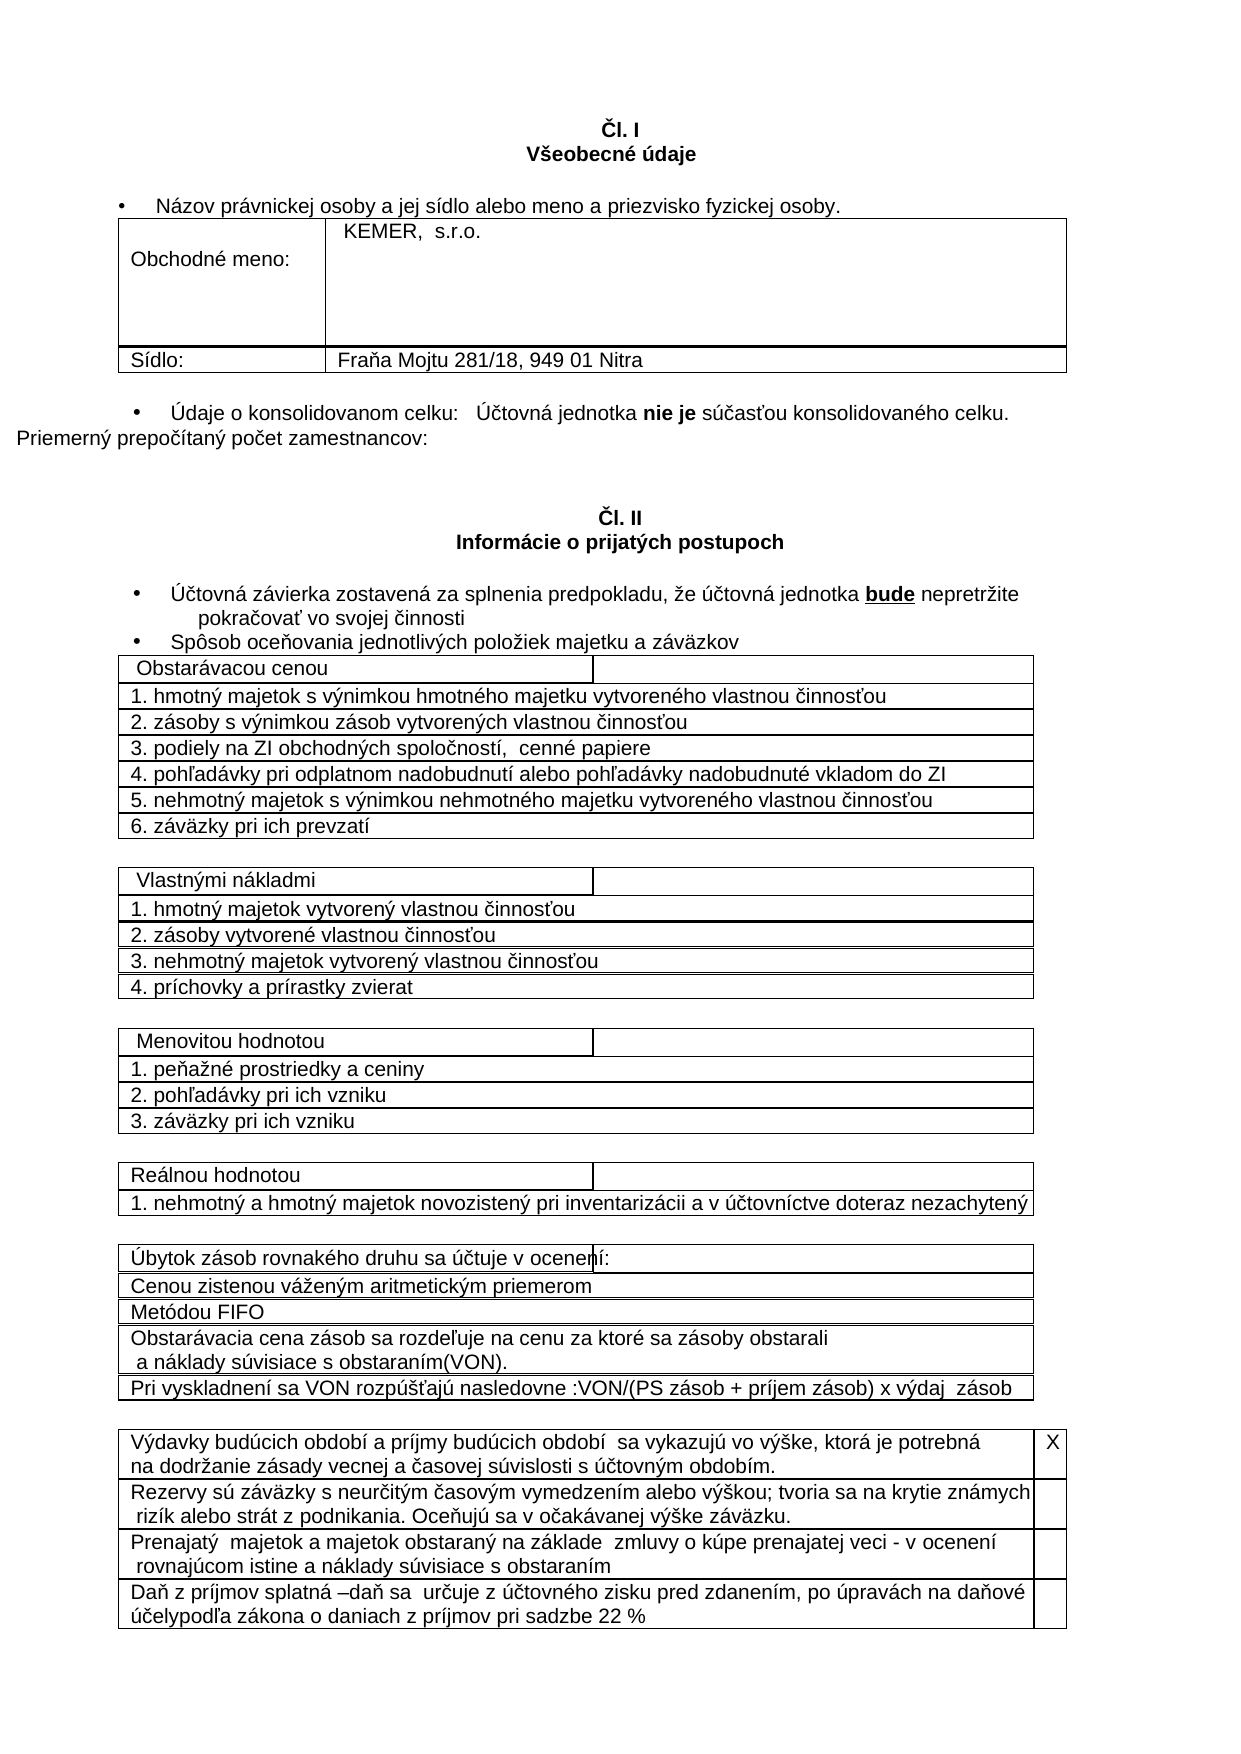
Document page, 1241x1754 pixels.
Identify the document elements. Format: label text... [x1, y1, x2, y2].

table_header [594, 656, 1033, 683]
table_cell [1035, 1530, 1066, 1578]
table_header Menovitou hodnotou [119, 1029, 592, 1055]
table_cell Cenou zistenou váženým aritmetickým priemerom [119, 1274, 1033, 1297]
table_header Reálnou hodnotou [119, 1163, 592, 1189]
table_header [594, 868, 1033, 895]
table_cell 1. peňažné prostriedky a ceniny [119, 1057, 1033, 1081]
list Spôsob oceňovania jednotlivých položiek majetku a záväzkov [133, 630, 1122, 655]
table_cell 4. pohľadávky pri odplatnom nadobudnutí alebo pohľadávky nadobudnuté vkladom do ZI [119, 762, 1033, 786]
table_cell Rezervy sú záväzky s neurčitým časovým vymedzením alebo výškou; tvoria sa na krytie známych rizík alebo strát z podnikania. Oceňujú sa v očakávanej výške záväzku. [119, 1480, 1033, 1528]
table_header Výdavky budúcich období a príjmy budúcich období sa vykazujú vo výške, ktorá je potrebná na dodržanie zásady vecnej a časovej súvislosti s účtovným obdobím. [119, 1430, 1033, 1478]
table_cell 3. nehmotný majetok vytvorený vlastnou činnosťou [119, 949, 1033, 972]
table_cell 1. hmotný majetok s výnimkou hmotného majetku vytvoreného vlastnou činnosťou [119, 684, 1033, 708]
text Informácie o prijatých postupoch [118, 530, 1122, 554]
table_header Úbytok zásob rovnakého druhu sa účtuje v ocenení: [119, 1245, 592, 1271]
text Všeobecné údaje [118, 142, 1122, 166]
table_cell 2. pohľadávky pri ich vzniku [119, 1083, 1033, 1107]
table_cell 4. príchovky a prírastky zvierat [119, 975, 1033, 998]
table_cell 2. zásoby s výnimkou zásob vytvorených vlastnou činnosťou [119, 710, 1033, 734]
table_header KEMER, s.r.o. [326, 219, 1066, 345]
table_cell Pri vyskladnení sa VON rozpúšťajú nasledovne :VON/(PS zásob + príjem zásob) x výdaj zásob [119, 1376, 1033, 1399]
table_cell Sídlo: [119, 348, 325, 372]
table_cell Fraňa Mojtu 281/18, 949 01 Nitra [326, 348, 1066, 372]
table_cell 3. podiely na ZI obchodných spoločností, cenné papiere [119, 736, 1033, 760]
table_header X [1035, 1430, 1066, 1478]
table_cell 2. zásoby vytvorené vlastnou činnosťou [119, 923, 1033, 946]
table_header [594, 1245, 1033, 1272]
table_cell 5. nehmotný majetok s výnimkou nehmotného majetku vytvoreného vlastnou činnosťou [119, 788, 1033, 812]
table_header [594, 1029, 1033, 1056]
text Čl. II [118, 506, 1122, 530]
table_cell 6. záväzky pri ich prevzatí [119, 814, 1033, 838]
list Účtovná závierka zostavená za splnenia predpokladu, že účtovná jednotka bude nepretržite [133, 582, 1122, 606]
table_header Obstarávacou cenou [119, 656, 592, 682]
table_cell Prenajatý majetok a majetok obstaraný na základe zmluvy o kúpe prenajatej veci - v ocenení rovnajúcom istine a náklady súvisiace s obstaraním [119, 1530, 1033, 1578]
table_header [594, 1163, 1033, 1190]
text pokračovať vo svojej činnosti [192, 606, 1122, 630]
table_cell Metódou FIFO [119, 1300, 1033, 1323]
list Názov právnickej osoby a jej sídlo alebo meno a priezvisko fyzickej osoby. [118, 194, 1122, 218]
table_cell Daň z príjmov splatná –daň sa určuje z účtovného zisku pred zdanením, po úpravách na daňové účelypodľa zákona o daniach z príjmov pri sadzbe 22 % [119, 1580, 1033, 1628]
table_cell 1. nehmotný a hmotný majetok novozistený pri inventarizácii a v účtovníctve doteraz nezachytený [119, 1191, 1033, 1215]
table_cell 1. hmotný majetok vytvorený vlastnou činnosťou [119, 896, 1033, 920]
list Údaje o konsolidovanom celku: Účtovná jednotka nie je súčasťou konsolidovaného celku. [133, 401, 1122, 425]
list Priemerný prepočítaný počet zamestnancov: [0, 425, 1122, 450]
table_cell 3. záväzky pri ich vzniku [119, 1109, 1033, 1133]
table_header Obchodné meno: [119, 219, 325, 345]
table_cell [1035, 1480, 1066, 1528]
text Čl. I [118, 118, 1122, 142]
table_header Vlastnými nákladmi [119, 868, 592, 894]
table_cell Obstarávacia cena zásob sa rozdeľuje na cenu za ktoré sa zásoby obstarali a náklady súvisiace s obstaraním(VON). [119, 1326, 1033, 1373]
table_cell [1035, 1580, 1066, 1628]
